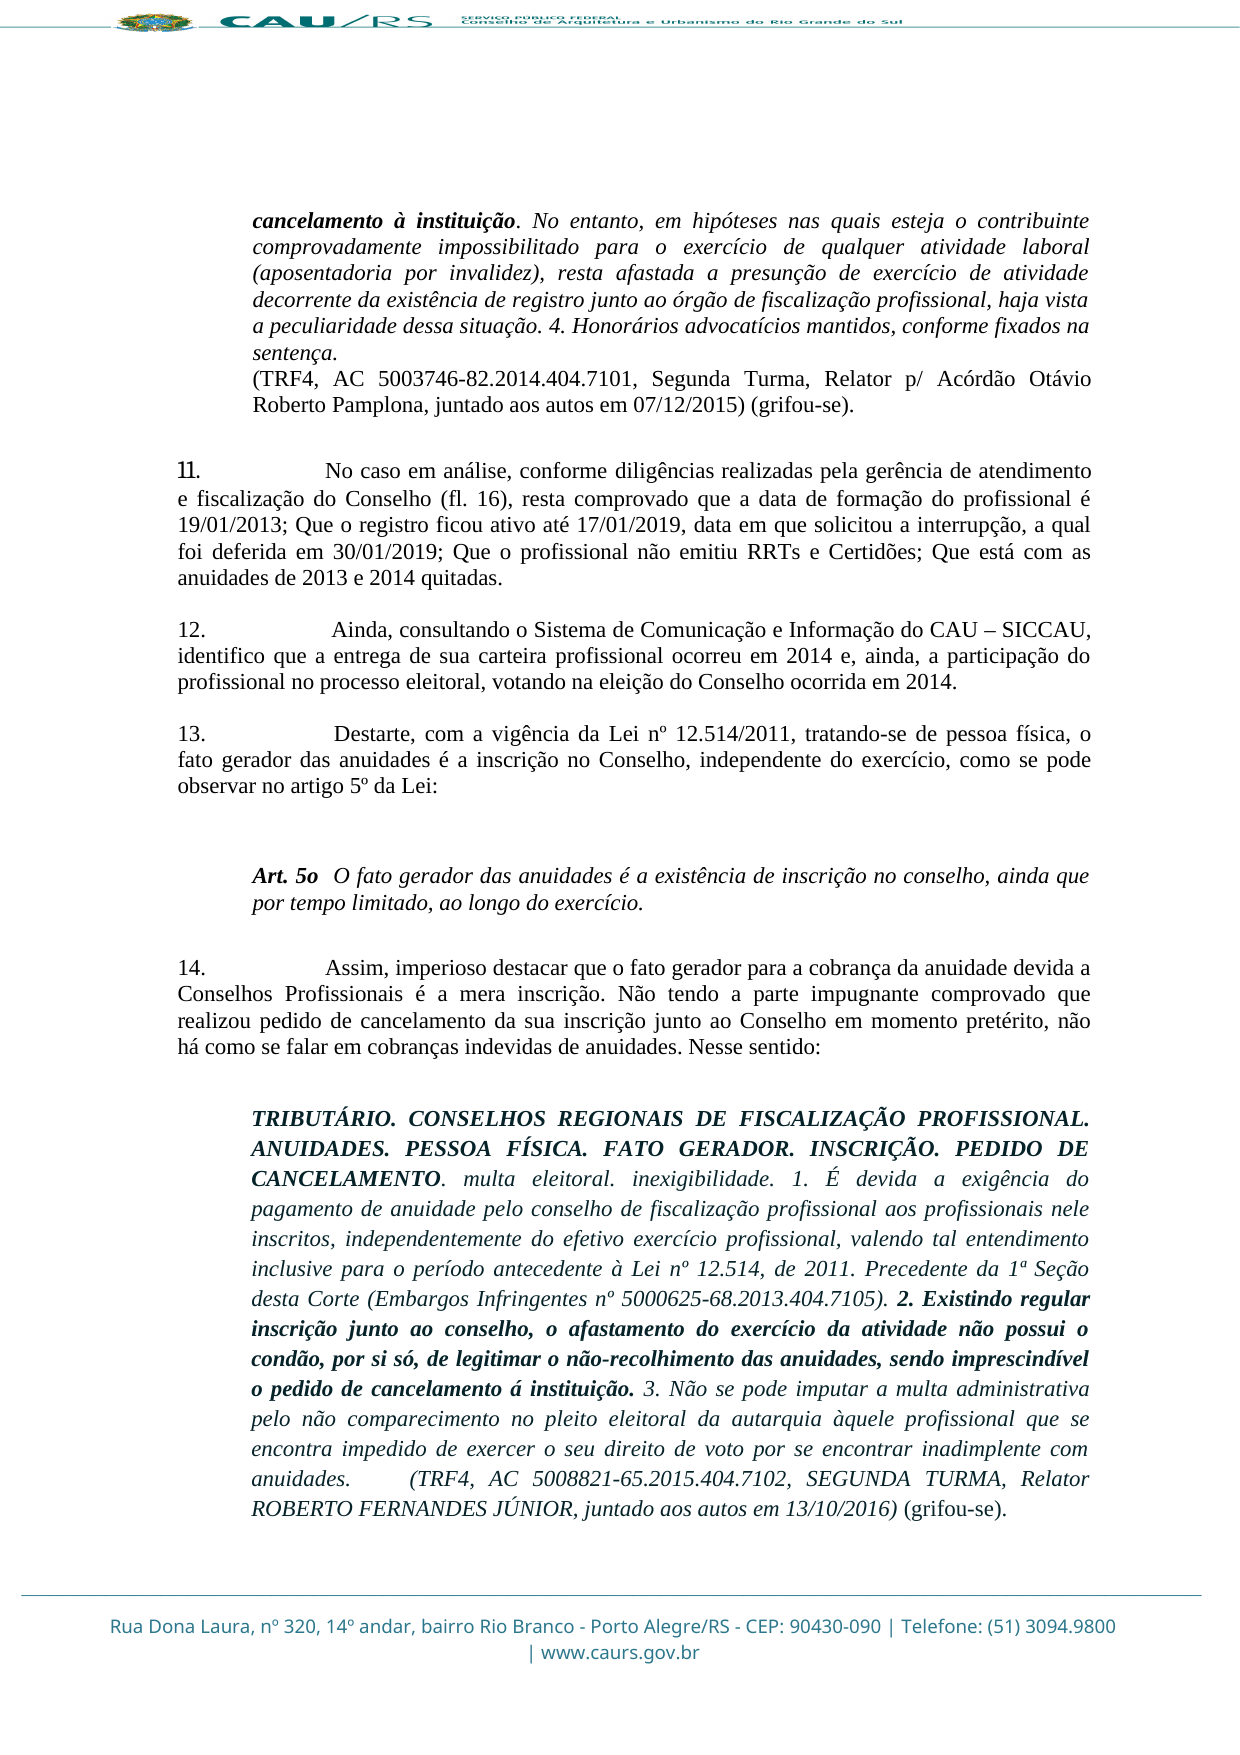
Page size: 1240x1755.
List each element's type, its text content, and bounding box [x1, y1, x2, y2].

list (TRF4, AC 5003746-82.2014.404.7101, Segunda Turma, Relator p/ Acórdão Otávio Roberto Pamplona, juntado aos autos em 07/12/2015) (grifou-se). [252, 365, 1092, 418]
list Assim, imperioso destacar que o fato gerador para a cobrança da anuidade devida a Conselhos Profissionais é a mera inscrição. Não tendo a parte impugnante comprovado que realizou pedido de cancelamento da sua inscrição junto ao Conselho em momento pretérito, não há como se falar em cobranças indevidas de anuidades. Nesse sentido: [177, 954, 1092, 1059]
list Ainda, consultando o Sistema de Comunicação e Informação do CAU – SICCAU, identifico que a entrega de sua carteira profissional ocorreu em 2014 e, ainda, a participação do profissional no processo eleitoral, votando na eleição do Conselho ocorrida em 2014. [177, 616, 1092, 695]
list Art. 5o O fato gerador das anuidades é a existência de inscrição no conselho, ainda que por tempo limitado, ao longo do exercício. [252, 863, 1092, 915]
text TRIBUTÁRIO. CONSELHOS REGIONAIS DE FISCALIZAÇÃO PROFISSIONAL. ANUIDADES. PESSOA FÍSICA. FATO GERADOR. INSCRIÇÃO. PEDIDO DE CANCELAMENTO. multa eleitoral. inexigibilidade. 1. É devida a exigência do pagamento de anuidade pelo conselho de fiscalização profissional aos profissionais nele inscritos, independentemente do efetivo exercício profissional, valendo tal entendimento inclusive para o período antecedente à Lei nº 12.514, de 2011. Precedente da 1ª Seção desta Corte (Embargos Infringentes nº 5000625-68.2013.404.7105). 2. Existindo regular inscrição junto ao conselho, o afastamento do exercício da atividade não possui o condão, por si só, de legitimar o não-recolhimento das anuidades, sendo imprescindível o pedido de cancelamento á instituição. 3. Não se pode imputar a multa administrativa pelo não comparecimento no pleito eleitoral da autarquia àquele profissional que se encontra impedido de exercer o seu direito de voto por se encontrar inadimplente com anuidades. (TRF4, AC 5008821-65.2015.404.7102, SEGUNDA TURMA, Relator ROBERTO FERNANDES JÚNIOR, juntado aos autos em 13/10/2016) (grifou-se). [251, 1102, 1092, 1522]
list Destarte, com a vigência da Lei nº 12.514/2011, tratando-se de pessoa física, o fato gerador das anuidades é a inscrição no Conselho, independente do exercício, como se pode observar no artigo 5º da Lei: [177, 720, 1092, 799]
list cancelamento à instituição. No entanto, em hipóteses nas quais esteja o contribuinte comprovadamente impossibilitado para o exercício de qualquer atividade laboral (aposentadoria por invalidez), resta afastada a presunção de exercício de atividade decorrente da existência de registro junto ao órgão de fiscalização profissional, haja vista a peculiaridade dessa situação. 4. Honorários advocatícios mantidos, conforme fixados na sentença. [252, 207, 1092, 365]
list No caso em análise, conforme diligências realizadas pela gerência de atendimento e fiscalização do Conselho (fl. 16), resta comprovado que a data de formação do profissional é 19/01/2013; Que o registro ficou ativo até 17/01/2019, data em que solicitou a interrupção, a qual foi deferida em 30/01/2019; Que o profissional não emitiu RRTs e Certidões; Que está com as anuidades de 2013 e 2014 quitadas. [177, 456, 1092, 591]
